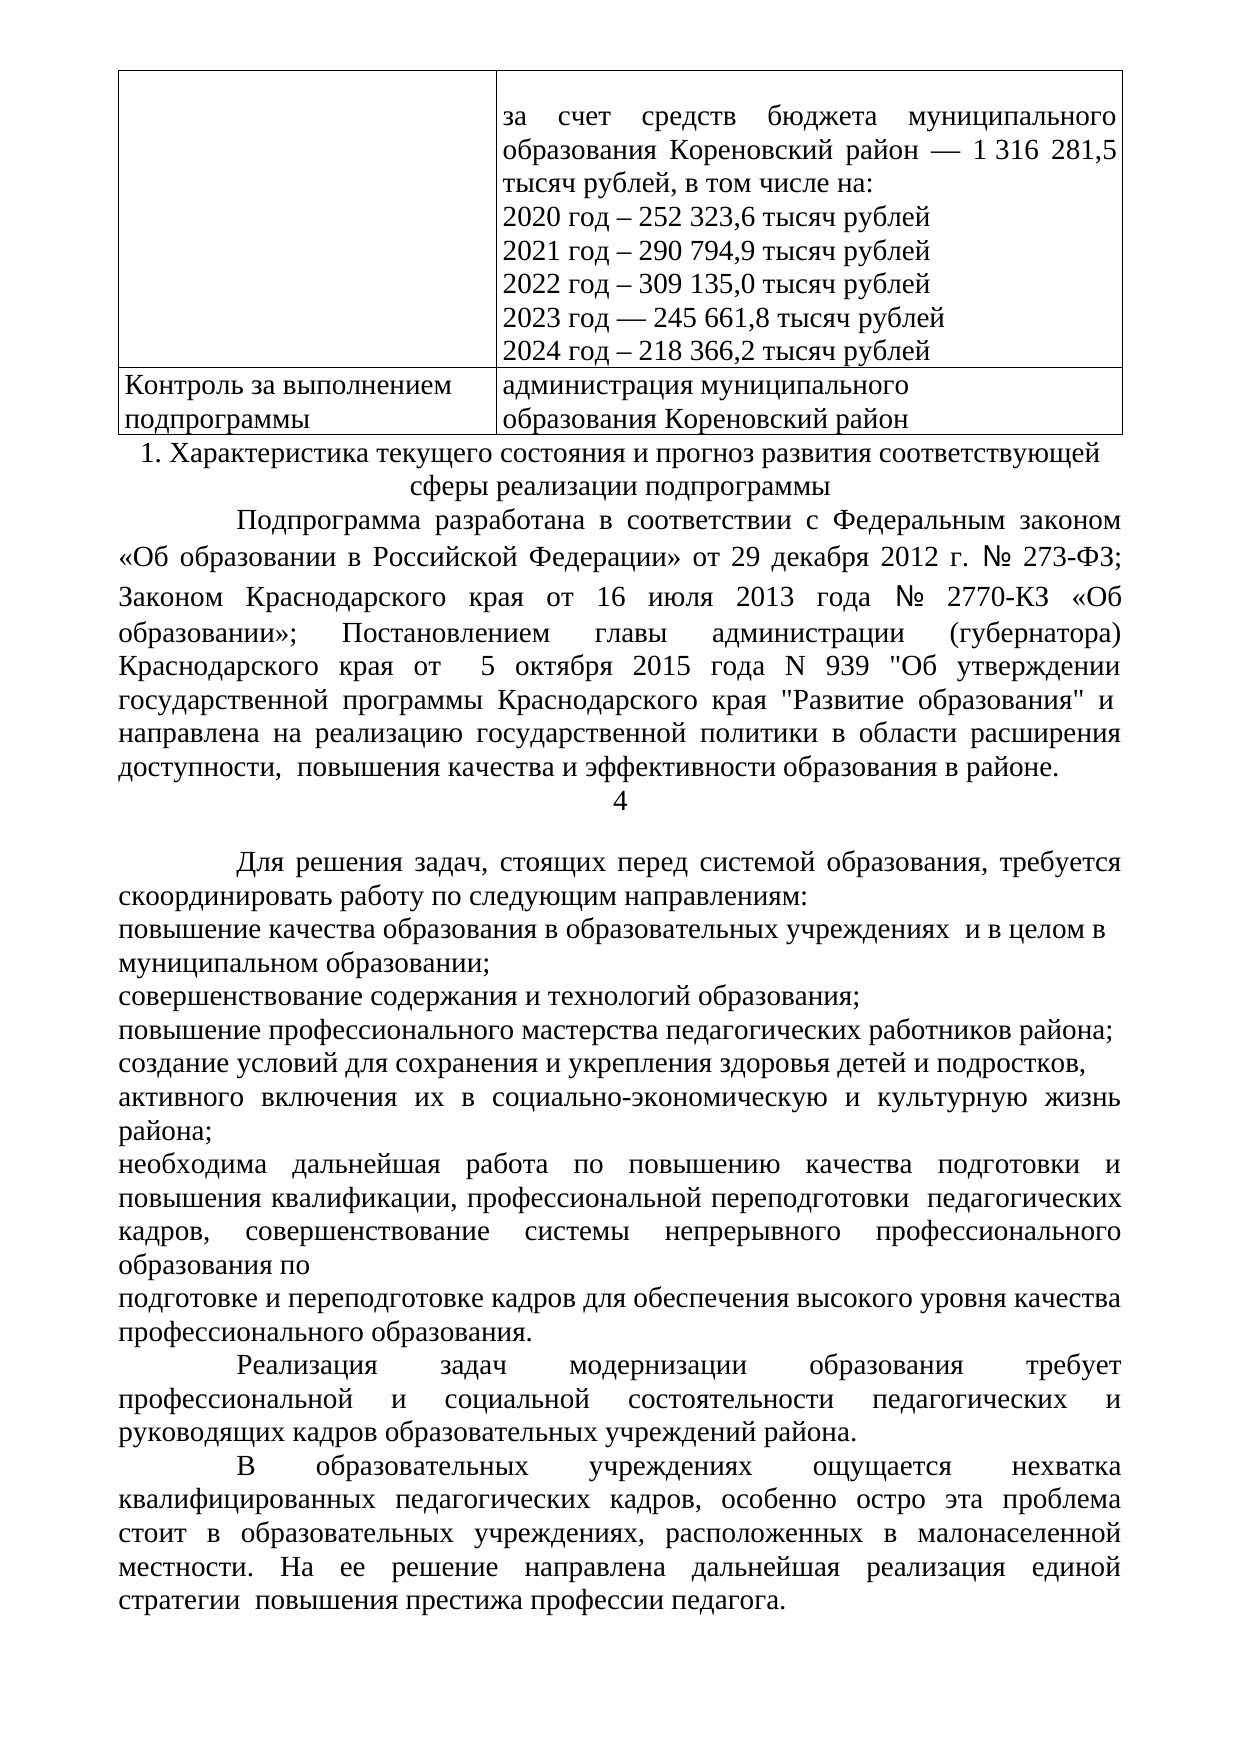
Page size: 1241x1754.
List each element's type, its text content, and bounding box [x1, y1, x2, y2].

text совершенствование содержания и технологий образования; [118, 978, 1122, 1012]
text повышение профессионального мастерства педагогических работников района; [118, 1012, 1122, 1046]
text повышение качества образования в образовательных учреждениях и в целом в [118, 911, 1122, 945]
text необходима дальнейшая работа по повышению качества подготовки и повышения квалификации, профессиональной переподготовки педагогических кадров, совершенствование системы непрерывного профессионального образования по [118, 1146, 1122, 1280]
text Для решения задач, стоящих перед системой образования, требуется скоординировать работу по следующим направлениям: [118, 844, 1122, 911]
table_cell Контроль за выполнением подпрограммы [119, 368, 496, 434]
table_cell [119, 71, 496, 367]
text создание условий для сохранения и укрепления здоровья детей и подростков, [118, 1046, 1122, 1079]
text Подпрограмма разработана в соответствии с Федеральным законом «Об образовании в Российской Федерации» от 29 декабря 2012 г. № 273-ФЗ; Законом Краснодарского края от 16 июля 2013 года № 2770-КЗ «Об образовании»; Постановлением главы администрации (губернатора) Краснодарского края от 5 октября 2015 года N 939 "Об утверждении государственной программы Краснодарского края "Развитие образования" и направлена на реализацию государственной политики в области расширения доступности, повышения качества и эффективности образования в районе. [118, 502, 1122, 783]
text В образовательных учреждениях ощущается нехватка квалифицированных педагогических кадров, особенно остро эта проблема стоит в образовательных учреждениях, расположенных в малонаселенной местности. На ее решение направлена дальнейшая реализация единой стратегии повышения престижа профессии педагога. [118, 1448, 1122, 1616]
text Реализация задач модернизации образования требует профессиональной и социальной состоятельности педагогических и руководящих кадров образовательных учреждений района. [118, 1347, 1122, 1448]
text активного включения их в социально-экономическую и культурную жизнь района; [118, 1079, 1122, 1146]
text муниципальном образовании; [118, 945, 1122, 978]
table_cell за счет средств бюджета муниципального образования Кореновский район — 1 316 281,5 тысяч рублей, в том числе на: 2020 год – 252 323,6 тысяч рублей 2021 год – 290 794,9 тысяч рублей 2022 год – 309 135,0 тысяч рублей 2023 год — 245 661,8 тысяч рублей 2024 год – 218 366,2 тысяч рублей [497, 71, 1122, 367]
text профессионального образования. [118, 1314, 1122, 1347]
text подготовке и переподготовке кадров для обеспечения высокого уровня качества [118, 1280, 1122, 1314]
text 4 [118, 783, 1122, 816]
table_cell администрация муниципального образования Кореновский район [497, 368, 1122, 434]
text 1. Характеристика текущего состояния и прогноз развития соответствующей сферы реализации подпрограммы [118, 435, 1122, 502]
